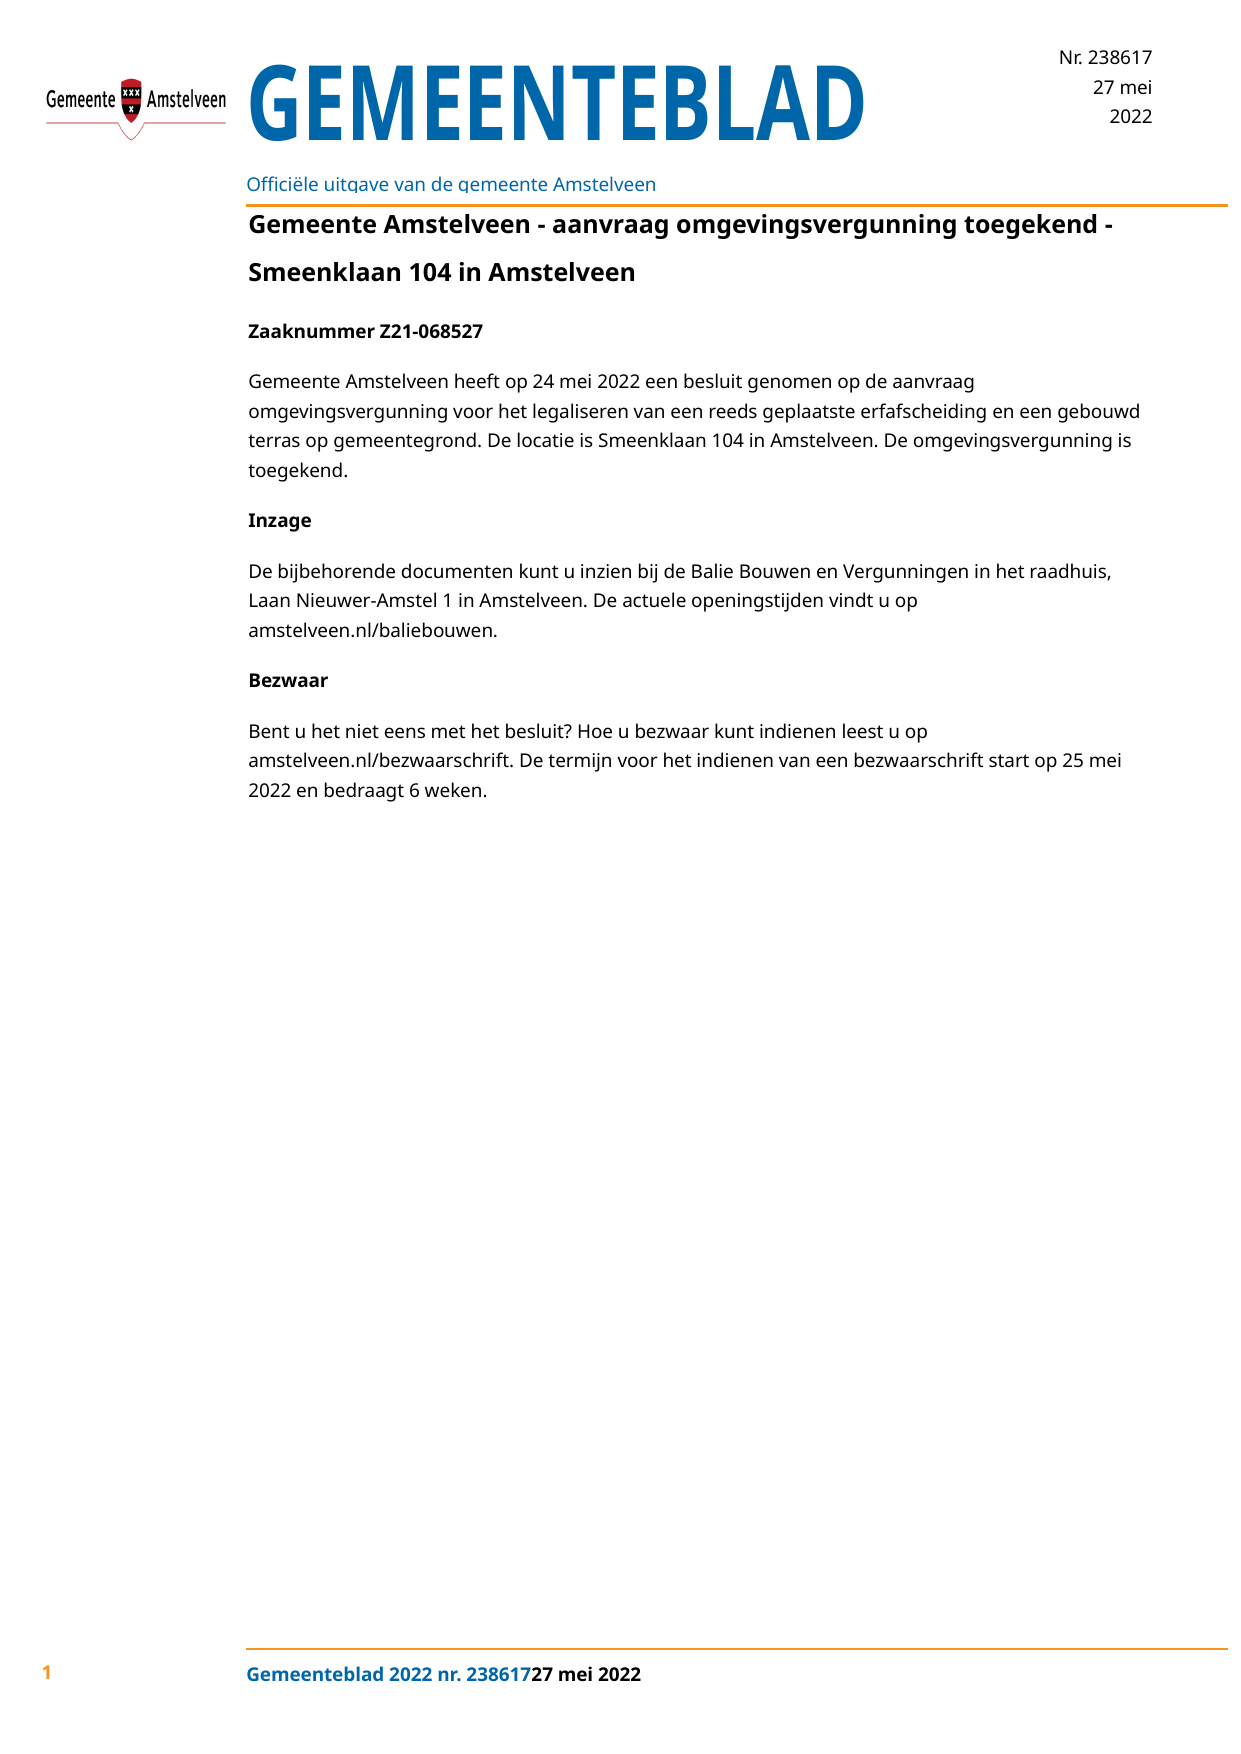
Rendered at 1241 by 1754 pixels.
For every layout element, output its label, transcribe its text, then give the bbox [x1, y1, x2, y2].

picture [41, 47, 231, 172]
text Zaaknummer Z21-068527 [248, 318, 1152, 344]
text De bijbehorende documenten kunt u inzien bij de Balie Bouwen en Vergunningen in het raadhuis, Laan Nieuwer-Amstel 1 in Amstelveen. De actuele openingstijden vindt u op amstelveen.nl/baliebouwen. [248, 558, 1152, 643]
text Gemeente Amstelveen - aanvraag omgevingsvergunning toegekend - Smeenklaan 104 in Amstelveen [248, 207, 1152, 288]
text Inzage [248, 507, 1152, 533]
text Bent u het niet eens met het besluit? Hoe u bezwaar kunt indienen leest u op amstelveen.nl/bezwaarschrift. De termijn voor het indienen van een bezwaarschrift start op 25 mei 2022 en bedraagt 6 weken. [248, 718, 1152, 803]
text Gemeente Amstelveen heeft op 24 mei 2022 een besluit genomen op de aanvraag omgevingsvergunning voor het legaliseren van een reeds geplaatste erfafscheiding en een gebouwd terras op gemeentegrond. De locatie is Smeenklaan 104 in Amstelveen. De omgevingsvergunning is toegekend. [248, 368, 1152, 483]
text Bezwaar [248, 667, 1152, 693]
